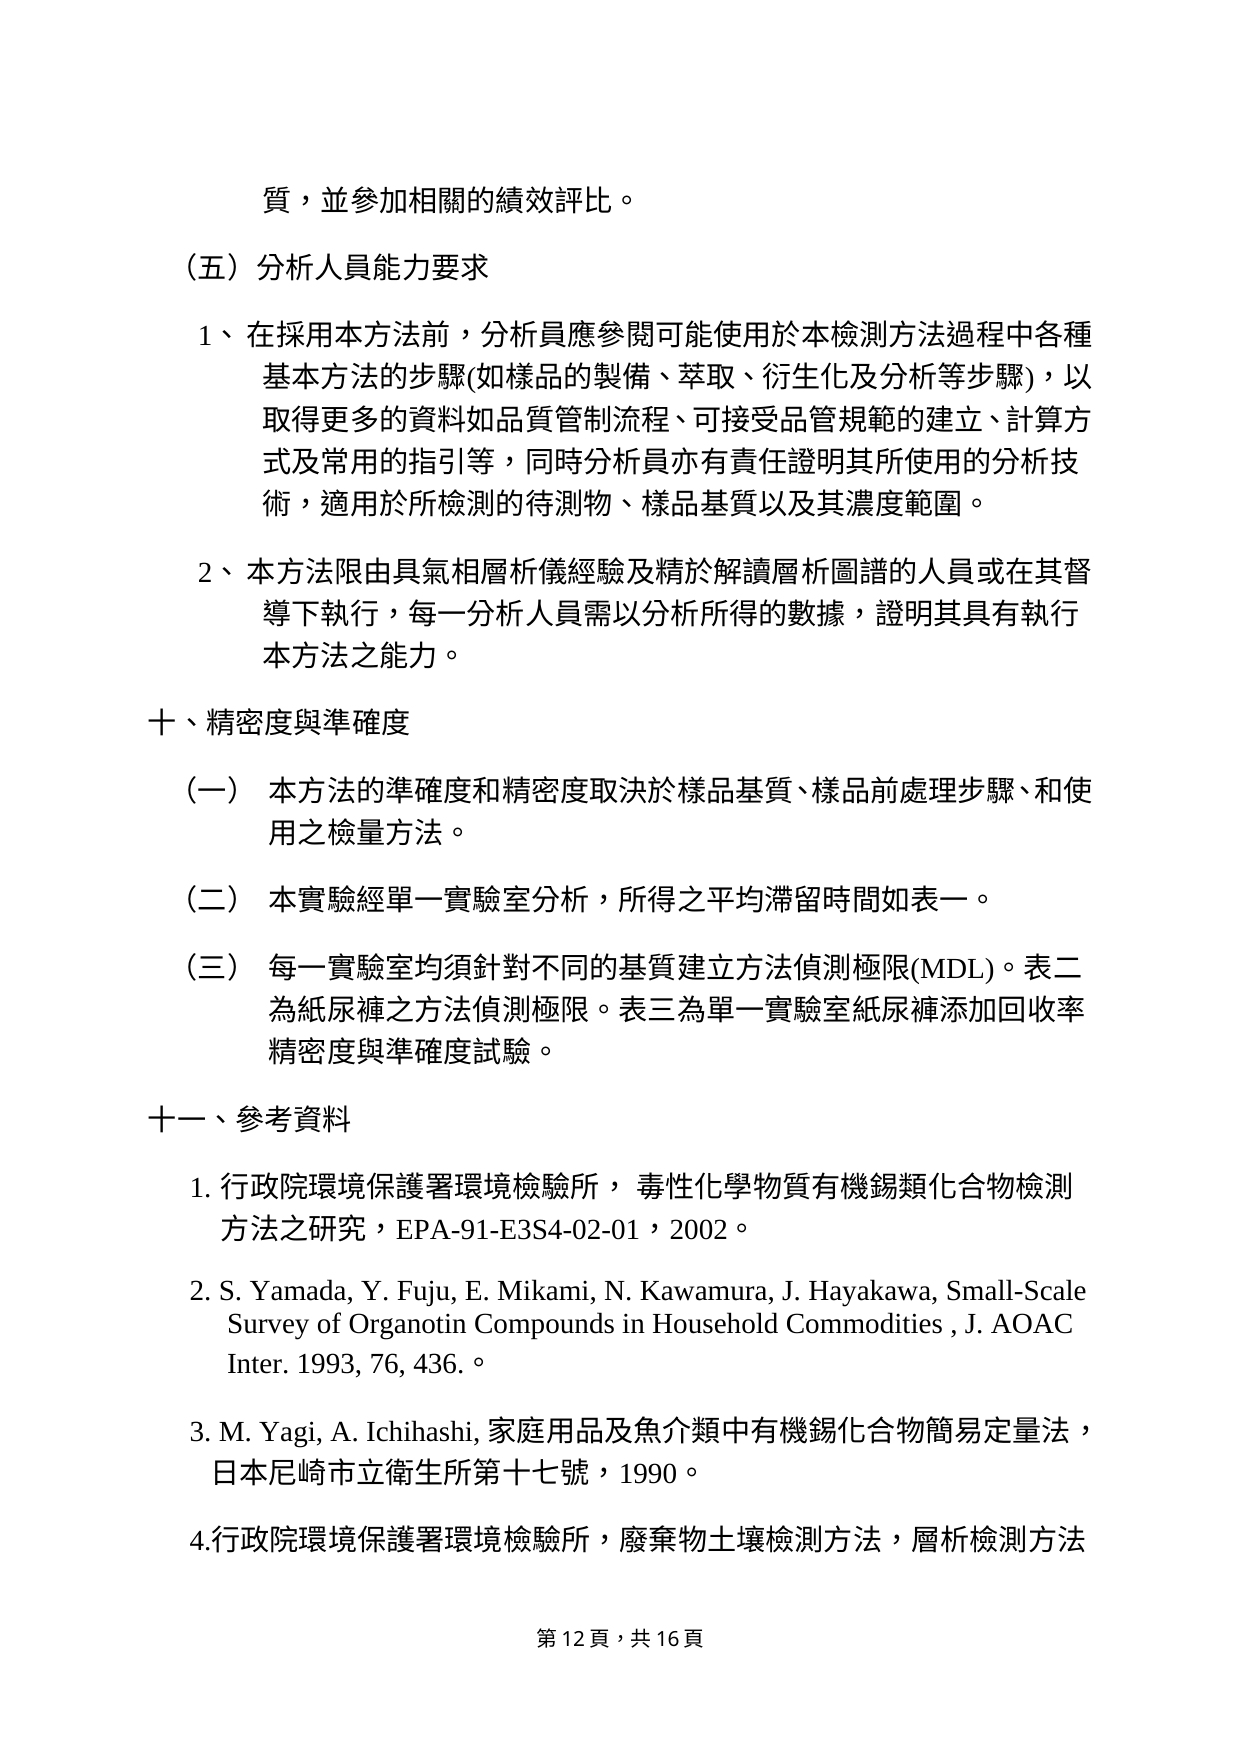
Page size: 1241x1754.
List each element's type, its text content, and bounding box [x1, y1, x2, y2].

list 每一實驗室均須針對不同的基質建立方法偵測極限(MDL)。表二為紙尿褲之方法偵測極限。表三為單一實驗室紙尿褲添加回收率精密度與準確度試驗。 [168, 944, 1092, 1071]
list 行政院環境保護署環境檢驗所， 毒性化學物質有機錫類化合物檢測方法之研究，EPA-91-E3S4-02-01，2002。 [189, 1163, 1092, 1248]
list 本方法的準確度和精密度取決於樣品基質、樣品前處理步驟、和使用之檢量方法。 [168, 767, 1092, 852]
text 2. S. Yamada, Y. Fuju, E. Mikami, N. Kawamura, J. Hayakawa, Small-Scale Survey of Organotin Compounds in Household Commodities , J. AOAC Inter. 1993, 76, 436.。 [189, 1273, 1092, 1382]
text 2、 本方法限由具氣相層析儀經驗及精於解讀層析圖譜的人員或在其督導下執行，每一分析人員需以分析所得的數據，證明其具有執行本方法之能力。 [168, 548, 1092, 675]
text （五）分析人員能力要求 [168, 244, 1092, 287]
text 十一、參考資料 [148, 1096, 1092, 1138]
text 1、 在採用本方法前，分析員應參閱可能使用於本檢測方法過程中各種基本方法的步驟(如樣品的製備、萃取、衍生化及分析等步驟)，以取得更多的資料如品質管制流程、可接受品管規範的建立、計算方式及常用的指引等，同時分析員亦有責任證明其所使用的分析技術，適用於所檢測的待測物、樣品基質以及其濃度範圍。 [168, 312, 1092, 523]
list 本實驗經單一實驗室分析，所得之平均滯留時間如表一。 [168, 877, 1092, 919]
text 4.行政院環境保護署環境檢驗所，廢棄物土壤檢測方法，層析檢測方法 [189, 1517, 1092, 1559]
text 質，並參加相關的績效評比。 [168, 177, 1092, 219]
text 3. M. Yagi, A. Ichihashi, 家庭用品及魚介類中有機錫化合物簡易定量法，日本尼崎市立衛生所第十七號，1990。 [189, 1407, 1092, 1492]
text 十、精密度與準確度 [148, 700, 1092, 742]
